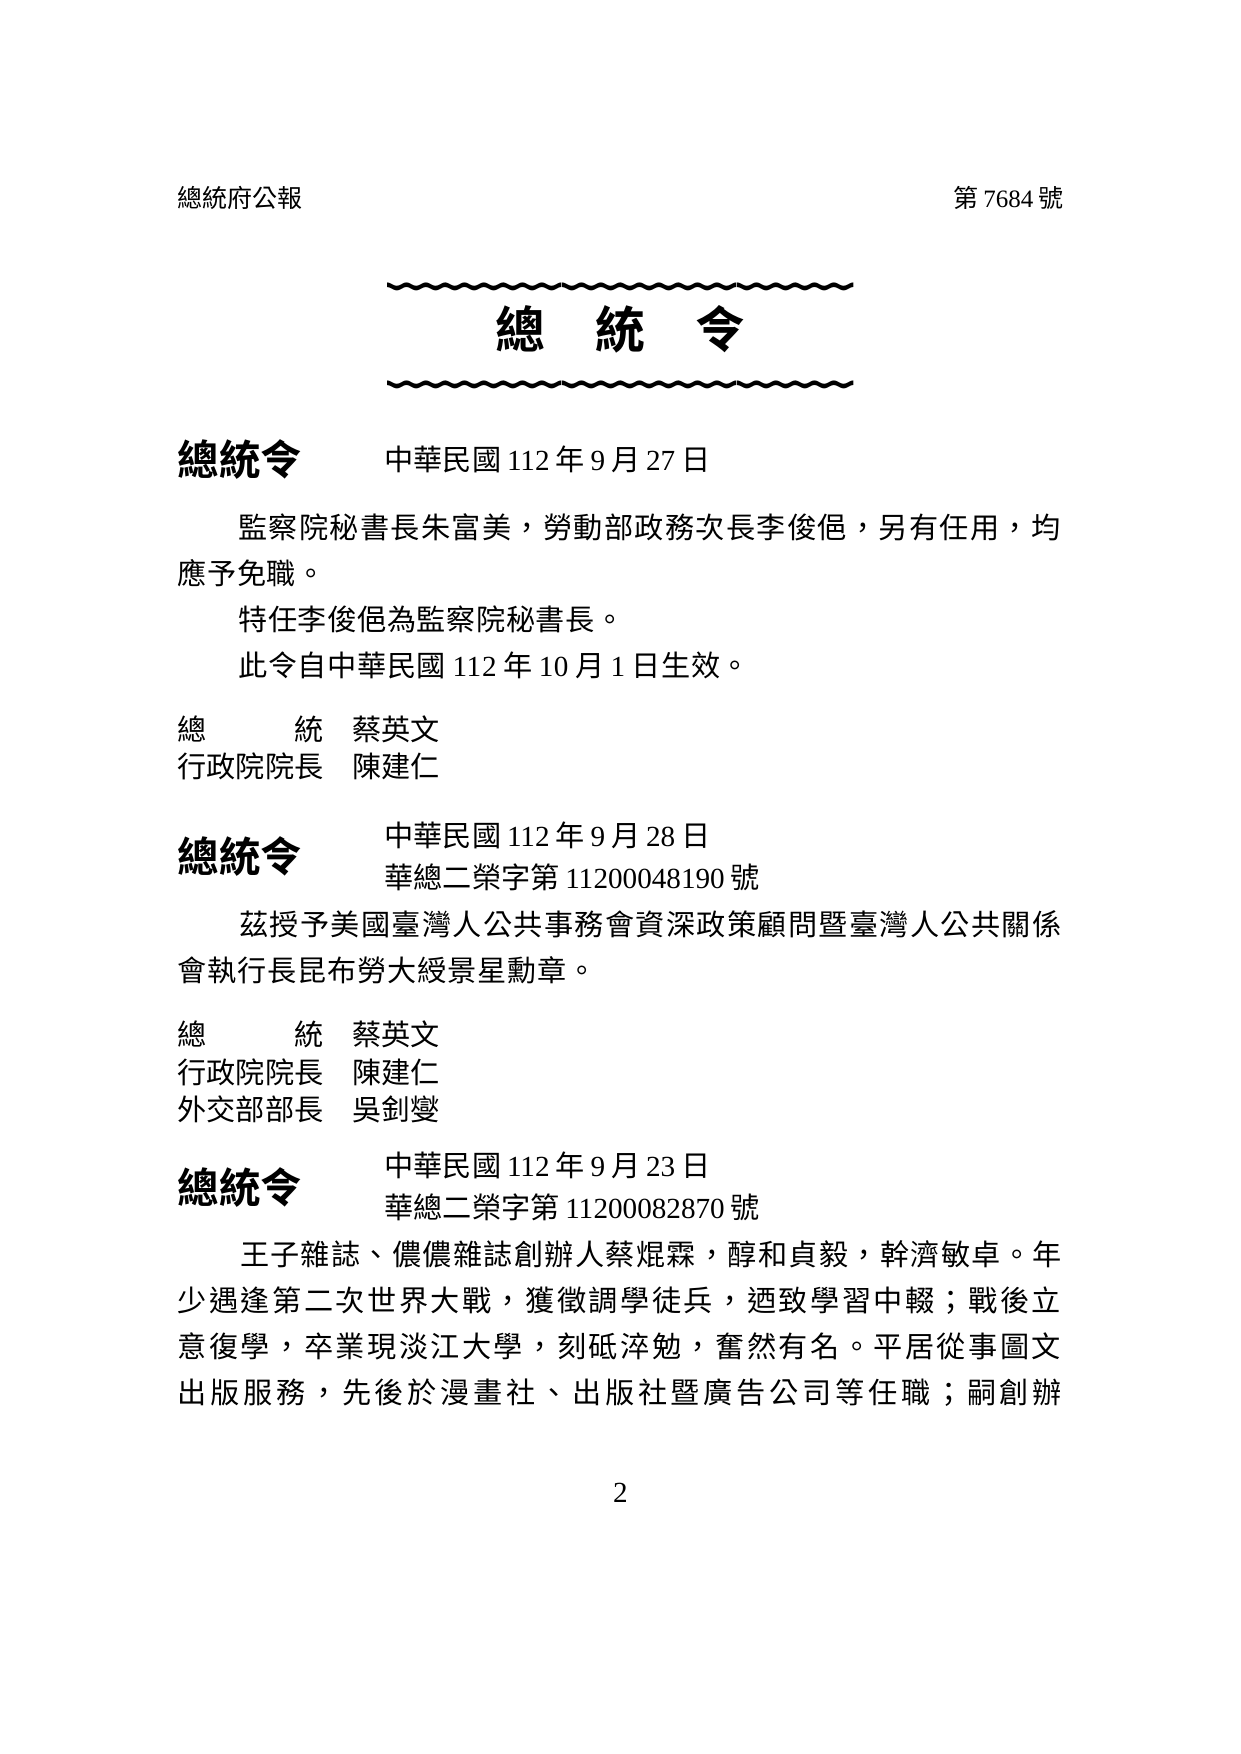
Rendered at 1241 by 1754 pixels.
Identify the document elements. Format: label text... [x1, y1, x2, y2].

table_header 中華民國112年9月23日 華總二榮字第11200082870號 [381, 1141, 877, 1229]
text 王子雜誌、儂儂雜誌創辦人蔡焜霖，醇和貞毅，幹濟敏卓。年少遇逢第二次世界大戰，獲徵調學徒兵，迺致學習中輟；戰後立意復學，卒業現淡江大學，刻砥淬勉，奮然有名。平居從事圖文出版服務，先後於漫畫社、出版社暨廣告公司等任職；嗣創辦《王子半月刊》兒童雜誌，提供作品發表園地，張拓漫畫創作空間；開展多元閱讀視野，豐富國人心靈饗宴，異能高華，新猷屢貢；遠蹠高掌，胸臆自出。其弱冠曾遭白色恐怖磨難，爰投身威權歷史保存，潛心人權教育推廣，支策據梧，卓著實績。晚歲獲頒文化部金漫獎特殊貢獻獎、日本臺灣交流協會旭日雙光章等殊榮，悉力催生本土動漫，迭促臺日民間交流，志業精勤，睦誼揚聲。綜觀生平，弘宣臺灣自由民主宏旨，踐履國家文化轉型正義，智略槃才，行誼宛在。遽聞嵩齡凋殞，軫悼彌殷，應予明令褒揚，用昭賢達。 [177, 1229, 1063, 1412]
table_header 總統令 [174, 1141, 381, 1229]
text ﹏﹏﹏﹏﹏﹏﹏﹏ [177, 363, 1063, 388]
table_header 總統令 [174, 413, 381, 502]
text 此令自中華民國112年10月1日生效。 [177, 639, 1063, 685]
table_header 中華民國112年9月27日 [381, 413, 877, 502]
text ﹏﹏﹏﹏﹏﹏﹏﹏ [177, 266, 1063, 291]
table_header 總統令 [174, 810, 381, 899]
text 總 統 蔡英文 行政院院長 陳建仁 外交部部長 吳釗燮 [177, 1016, 1063, 1128]
text 特任李俊俋為監察院秘書長。 [177, 593, 1063, 639]
text 總 統 蔡英文 行政院院長 陳建仁 [177, 710, 1063, 785]
table_header 中華民國112年9月28日 華總二榮字第11200048190號 [381, 810, 877, 899]
text 茲授予美國臺灣人公共事務會資深政策顧問暨臺灣人公共關係會執行長昆布勞大綬景星勳章。 [177, 899, 1063, 991]
text 監察院秘書長朱富美，勞動部政務次長李俊俋，另有任用，均應予免職。 [177, 502, 1063, 593]
text 總統令 [177, 291, 1063, 363]
